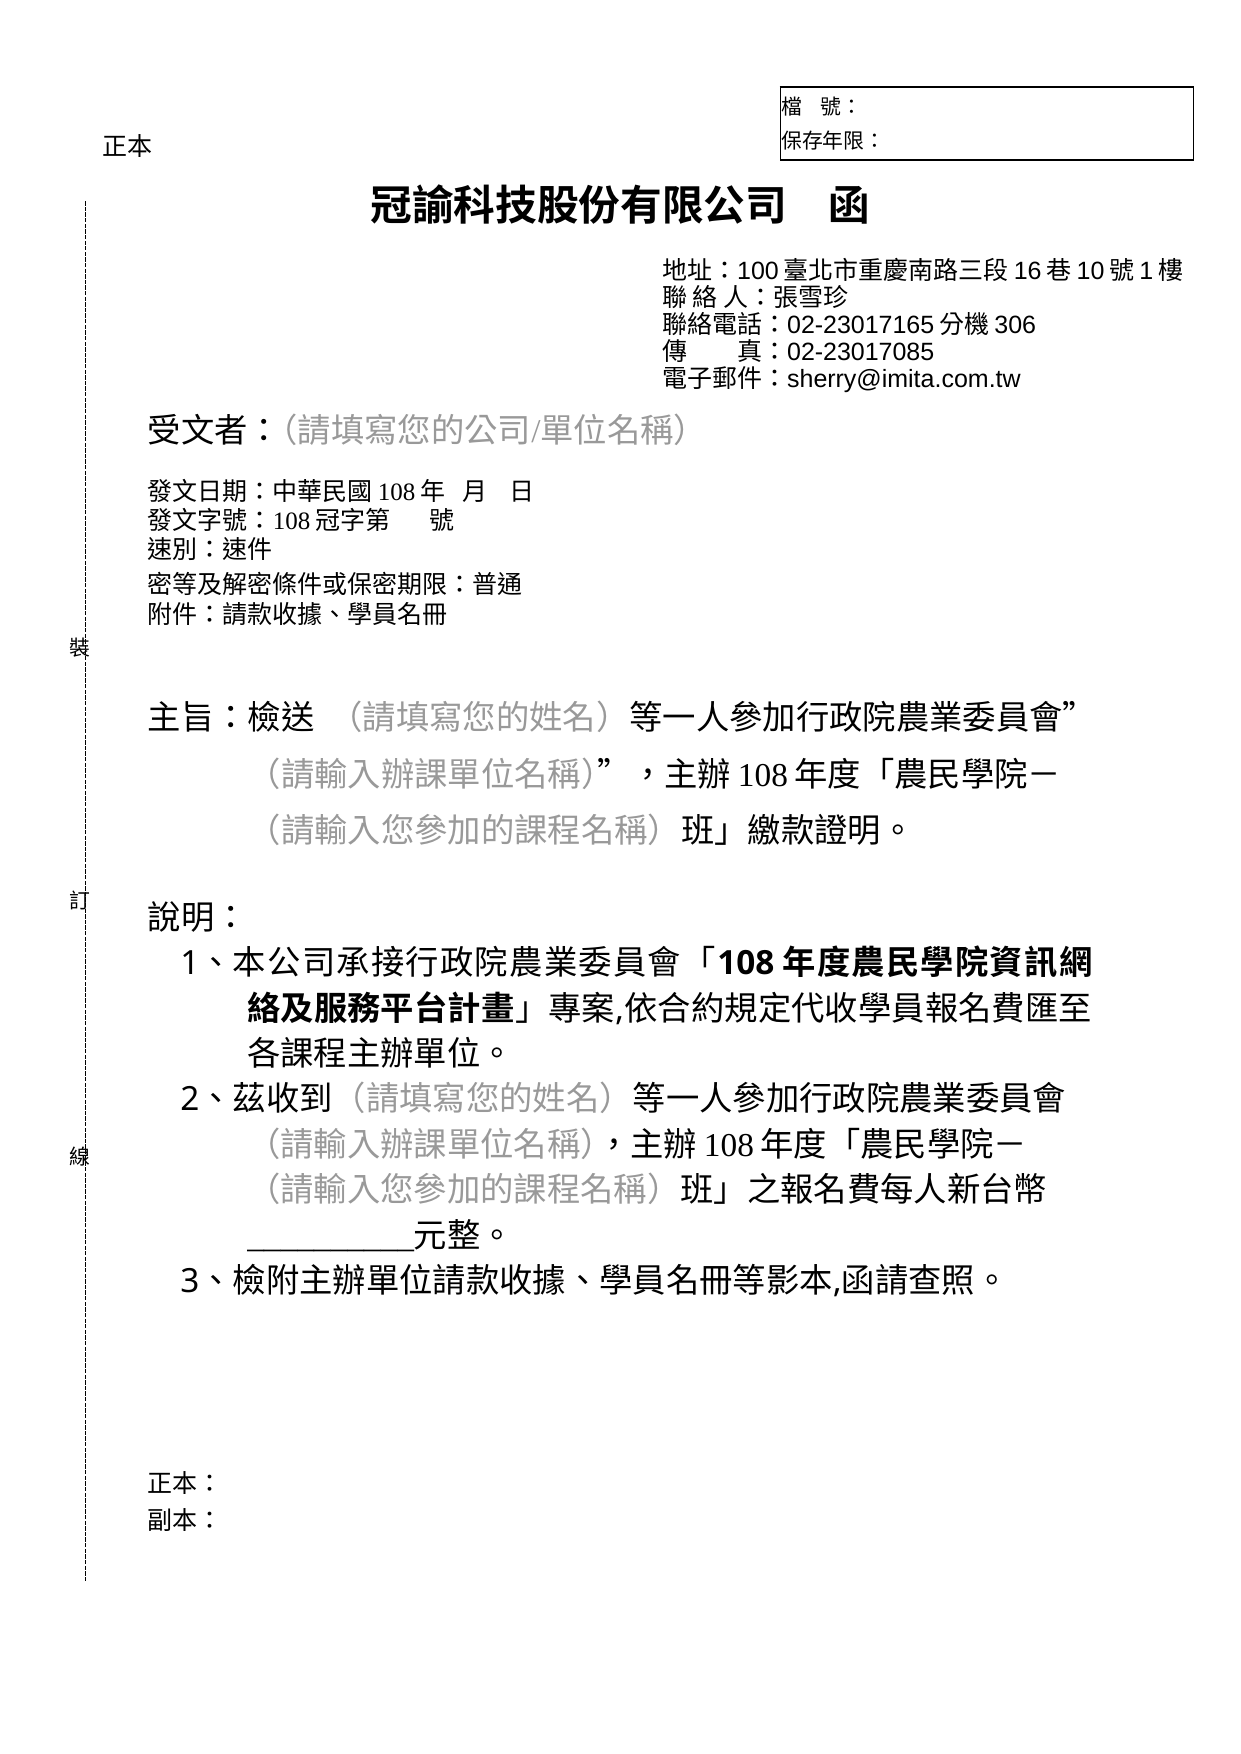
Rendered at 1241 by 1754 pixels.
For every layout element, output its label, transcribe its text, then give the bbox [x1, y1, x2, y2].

text 受文者：（請填寫您的公司/單位名稱） [148, 400, 1092, 456]
text 正本： [148, 1464, 1092, 1500]
text 聯絡電話：02-23017165分機306 [662, 312, 1190, 339]
text 聯 絡 人：張雪珍 [662, 285, 1190, 312]
list 茲收到（請填寫您的姓名）等一人參加行政院農業委員會（請輸入辦課單位名稱），主辦108年度「農民學院－（請輸入您參加的課程名稱）班」之報名費每人新台幣__________元整。 [180, 1075, 1092, 1257]
text 冠諭科技股份有限公司 函 [148, 174, 1092, 232]
text 副本： [148, 1500, 1092, 1536]
text 正本 [102, 127, 169, 163]
text 速別：速件 [148, 535, 1092, 564]
text 傳 真：02-23017085 [662, 339, 1190, 366]
list 本公司承接行政院農業委員會「108年度農民學院資訊網絡及服務平台計畫」專案,依合約規定代收學員報名費匯至各課程主辦單位。 [180, 939, 1092, 1075]
text 保存年限： [781, 121, 1192, 155]
text 密等及解密條件或保密期限：普通 [148, 564, 1092, 601]
text 發文字號：108冠字第 號 [148, 506, 1092, 535]
text 主旨：檢送 （請填寫您的姓名）等一人參加行政院農業委員會”（請輸入辦課單位名稱）”，主辦108年度「農民學院－（請輸入您參加的課程名稱）班」繳款證明。 [148, 687, 1092, 856]
text 發文日期：中華民國108年 月 日 [148, 477, 1092, 506]
text 附件：請款收據、學員名冊 [148, 601, 1092, 630]
text 電子郵件：sherry@imita.com.tw [662, 366, 1190, 393]
text 檔 號： [781, 88, 1192, 121]
text 說明： [148, 891, 1092, 939]
text 地址：100臺北市重慶南路三段16巷10號1樓 [662, 260, 1190, 285]
list 檢附主辦單位請款收據、學員名冊等影本,函請查照。 [180, 1257, 1092, 1302]
